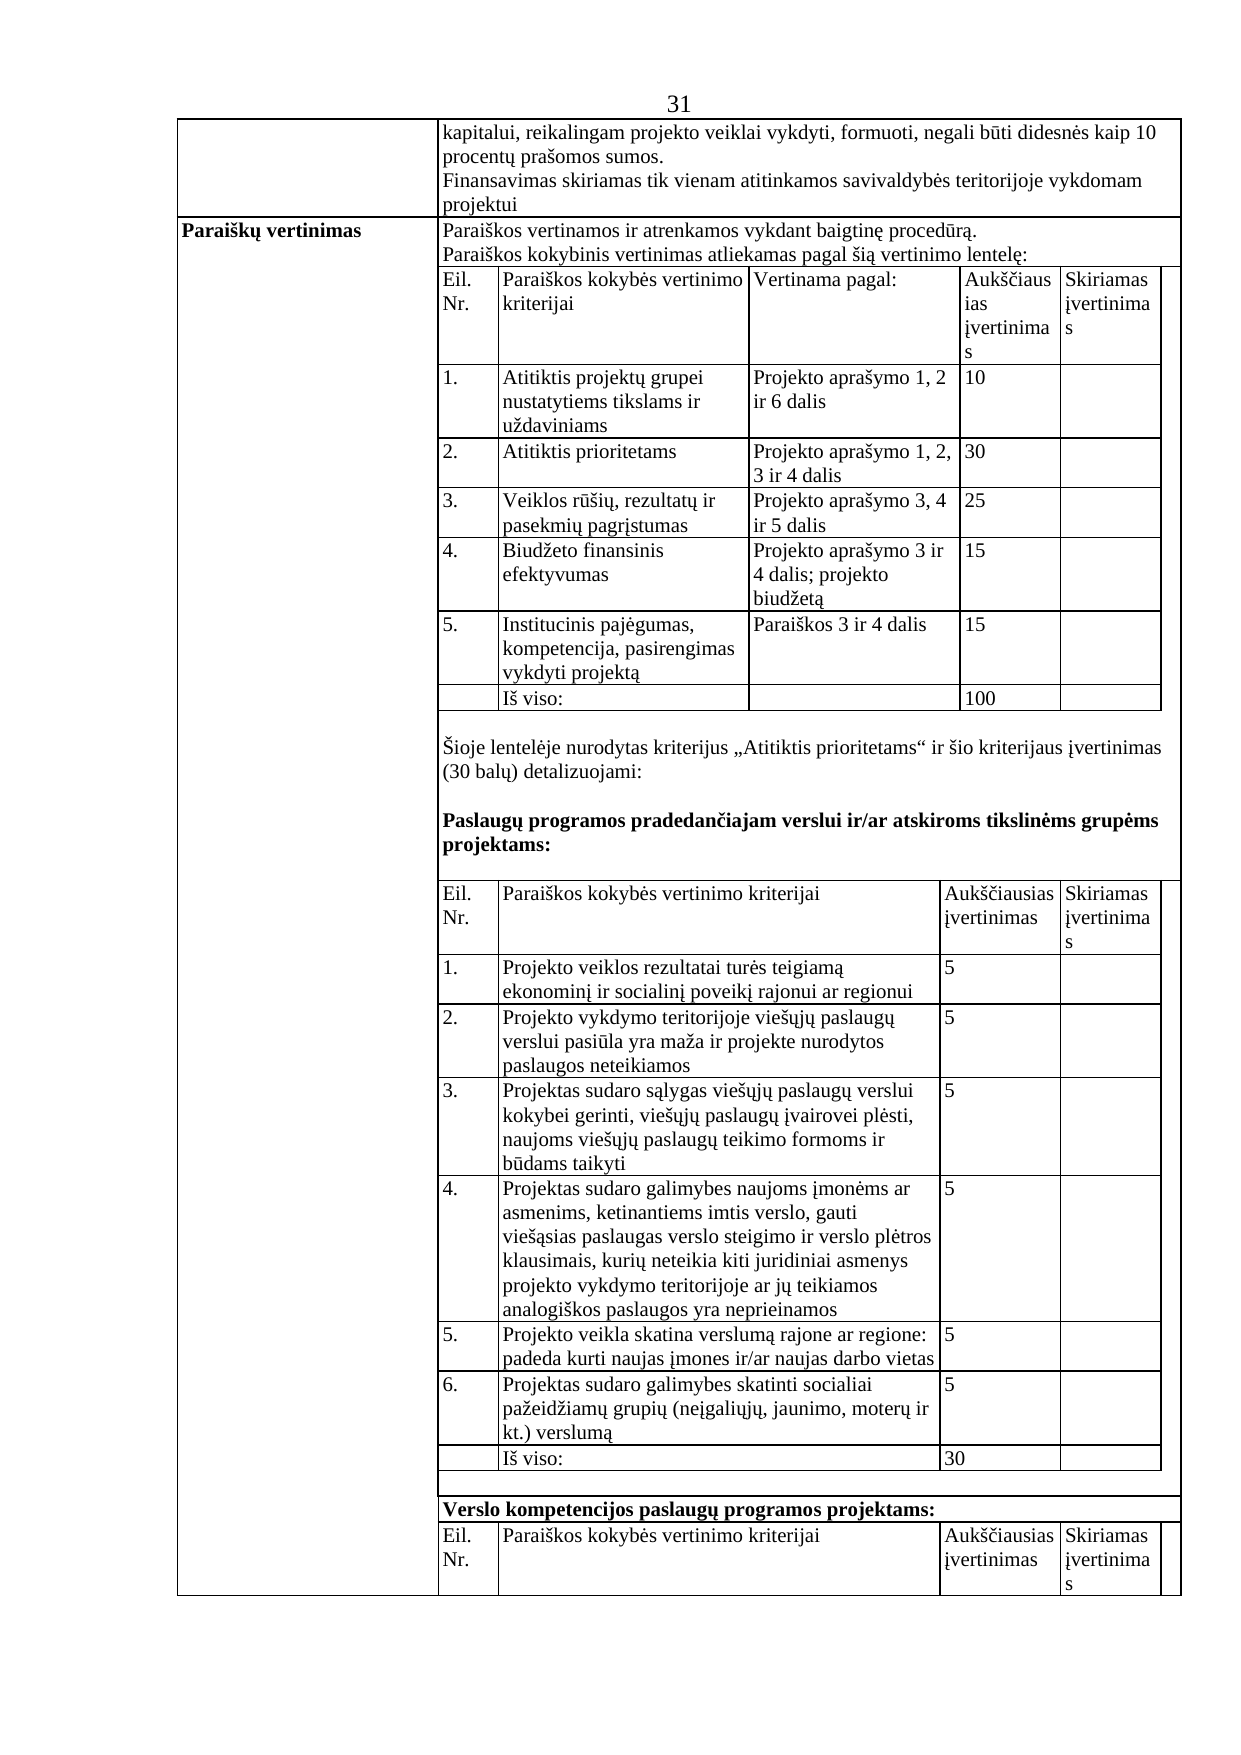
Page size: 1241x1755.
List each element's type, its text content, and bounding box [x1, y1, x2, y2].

table_cell [1061, 1372, 1160, 1444]
table_cell Paraiškų vertinimas [178, 218, 437, 1495]
table_cell [1061, 1176, 1160, 1321]
table_cell [494, 1446, 498, 1470]
table_cell [178, 1495, 438, 1595]
table_cell Paraiškos 3 ir 4 dalis [750, 612, 959, 684]
table_cell Eil. Nr. [439, 267, 498, 363]
table_cell 5 [941, 1322, 1060, 1370]
table_cell 15 [961, 612, 1060, 684]
table_cell [1061, 365, 1160, 437]
table_cell [439, 685, 498, 710]
table_cell 5 [941, 955, 1060, 1003]
table_cell 6. [439, 1372, 498, 1444]
table_cell Paraiškos kokybės vertinimo kriterijai [499, 267, 748, 363]
table_cell 3. [439, 1078, 498, 1175]
table_cell Eil. Nr. [439, 1523, 498, 1595]
table_cell 15 [961, 538, 1060, 610]
table_cell Paraiškos kokybės vertinimo kriterijai [499, 1523, 939, 1595]
table_cell 2. [439, 1005, 498, 1077]
table_cell [178, 120, 437, 216]
table_cell [1162, 267, 1180, 710]
table_cell Aukščiausias įvertinimas [941, 881, 1060, 953]
table_cell [1061, 685, 1160, 710]
table_cell 1. [439, 955, 498, 1003]
table_cell 30 [1056, 1446, 1060, 1470]
table_cell [1061, 439, 1160, 487]
table_cell 3. [439, 488, 498, 537]
table_cell 5 [941, 1372, 1060, 1444]
table_cell Projekto aprašymo 1, 2 ir 6 dalis [750, 365, 959, 437]
table_cell [1061, 612, 1160, 684]
table_cell 2. [439, 439, 498, 487]
table_cell 5. [439, 612, 498, 684]
table_cell [1061, 1078, 1160, 1175]
table_cell 4. [439, 538, 498, 610]
table_cell [1061, 955, 1160, 1003]
table_cell 5 [941, 1176, 1060, 1321]
table_cell 30 [961, 439, 1060, 487]
table_cell 5 [941, 1078, 1060, 1175]
table_cell 25 [961, 488, 1060, 537]
table_cell 1. [439, 365, 498, 437]
table_cell [750, 685, 959, 710]
table_cell [1162, 1470, 1180, 1495]
table_cell 5 [941, 1005, 1060, 1077]
table_cell [1162, 881, 1180, 1470]
table_cell Aukščiausias įvertinimas [941, 1523, 1060, 1595]
table_cell 10 [961, 365, 1060, 437]
table_cell 5. [439, 1322, 498, 1370]
table_cell [1061, 1322, 1160, 1370]
table_cell Eil. Nr. [439, 881, 498, 953]
table_cell Iš viso: [499, 685, 748, 710]
table_cell [1061, 1446, 1065, 1470]
table_cell Atitiktis prioritetams [499, 439, 748, 487]
table_cell Skiriamas įvertinimas [1061, 267, 1160, 363]
table_cell [1061, 538, 1160, 610]
table_cell [1061, 488, 1160, 537]
table_cell Paraiškos kokybės vertinimo kriterijai [499, 881, 939, 953]
table_cell [1162, 1523, 1180, 1595]
table_cell 100 [961, 685, 1060, 710]
table_cell 4. [439, 1176, 498, 1321]
table_cell [1061, 1005, 1160, 1077]
table_cell Vertinama pagal: [750, 267, 959, 363]
table_cell Biudžeto finansinis efektyvumas [499, 538, 748, 610]
